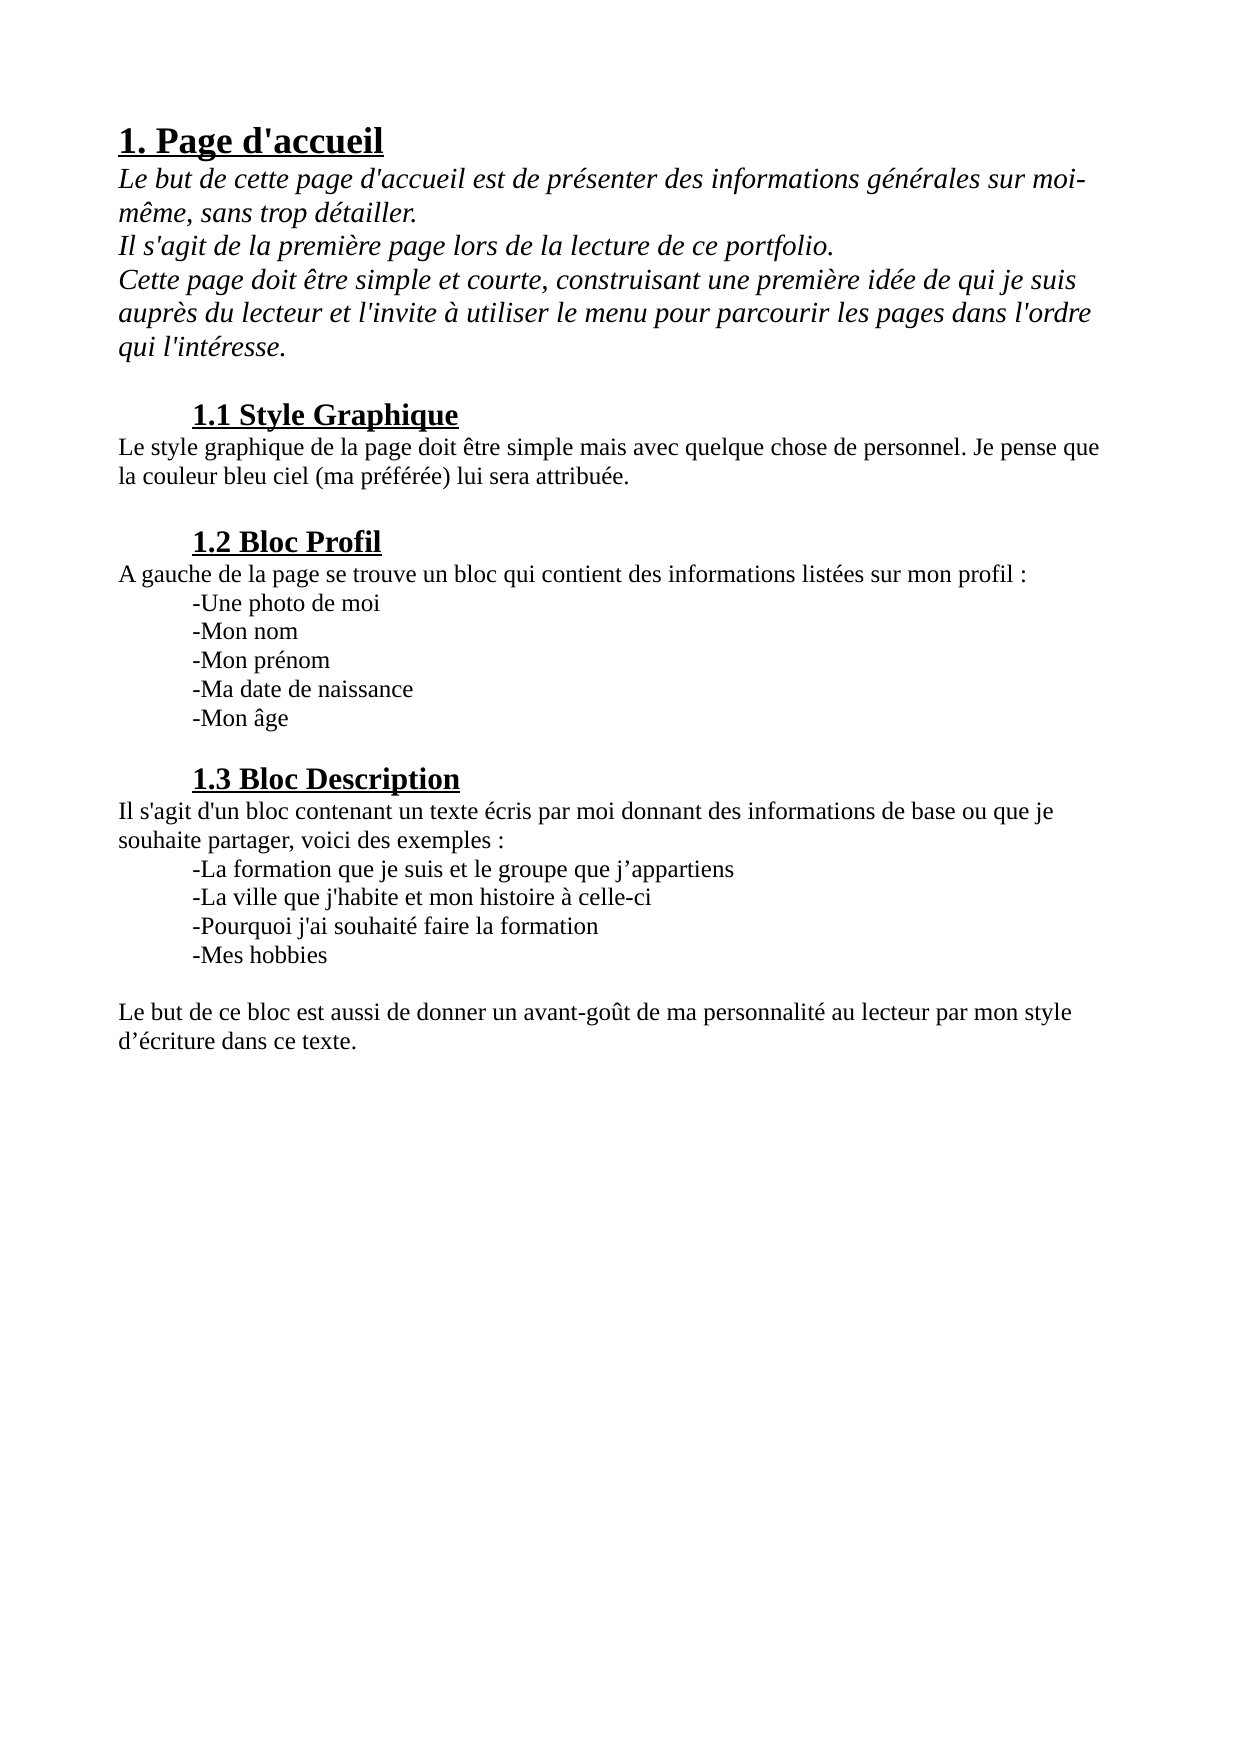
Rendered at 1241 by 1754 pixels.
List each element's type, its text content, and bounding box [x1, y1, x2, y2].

text 1.1 Style Graphique [118, 396, 1122, 432]
text -La ville que j'habite et mon histoire à celle-ci [118, 882, 1122, 911]
text 1. Page d'accueil [118, 118, 1122, 161]
text -Ma date de naissance [118, 674, 1122, 703]
text -Mes hobbies [118, 940, 1122, 969]
text -Une photo de moi [118, 588, 1122, 616]
text A gauche de la page se trouve un bloc qui contient des informations listées sur mon profil : [118, 559, 1122, 588]
text Cette page doit être simple et courte, construisant une première idée de qui je suis auprès du lecteur et l'invite à utiliser le menu pour parcourir les pages dans l'ordre qui l'intéresse. [118, 262, 1122, 362]
text -Mon prénom [118, 645, 1122, 674]
text -Mon âge [118, 703, 1122, 731]
text Le style graphique de la page doit être simple mais avec quelque chose de personnel. Je pense que la couleur bleu ciel (ma préférée) lui sera attribuée. [118, 432, 1122, 489]
text Le but de cette page d'accueil est de présenter des informations générales sur moi-même, sans trop détailler. [118, 161, 1122, 228]
text 1.2 Bloc Profil [118, 523, 1122, 559]
text 1.3 Bloc Description [118, 760, 1122, 796]
text Il s'agit de la première page lors de la lecture de ce portfolio. [118, 228, 1122, 262]
text -Pourquoi j'ai souhaité faire la formation [118, 911, 1122, 940]
text Il s'agit d'un bloc contenant un texte écris par moi donnant des informations de base ou que je souhaite partager, voici des exemples : [118, 796, 1122, 854]
text Le but de ce bloc est aussi de donner un avant-goût de ma personnalité au lecteur par mon style d’écriture dans ce texte. [118, 997, 1122, 1055]
text -Mon nom [118, 616, 1122, 645]
text -La formation que je suis et le groupe que j’appartiens [118, 854, 1122, 882]
